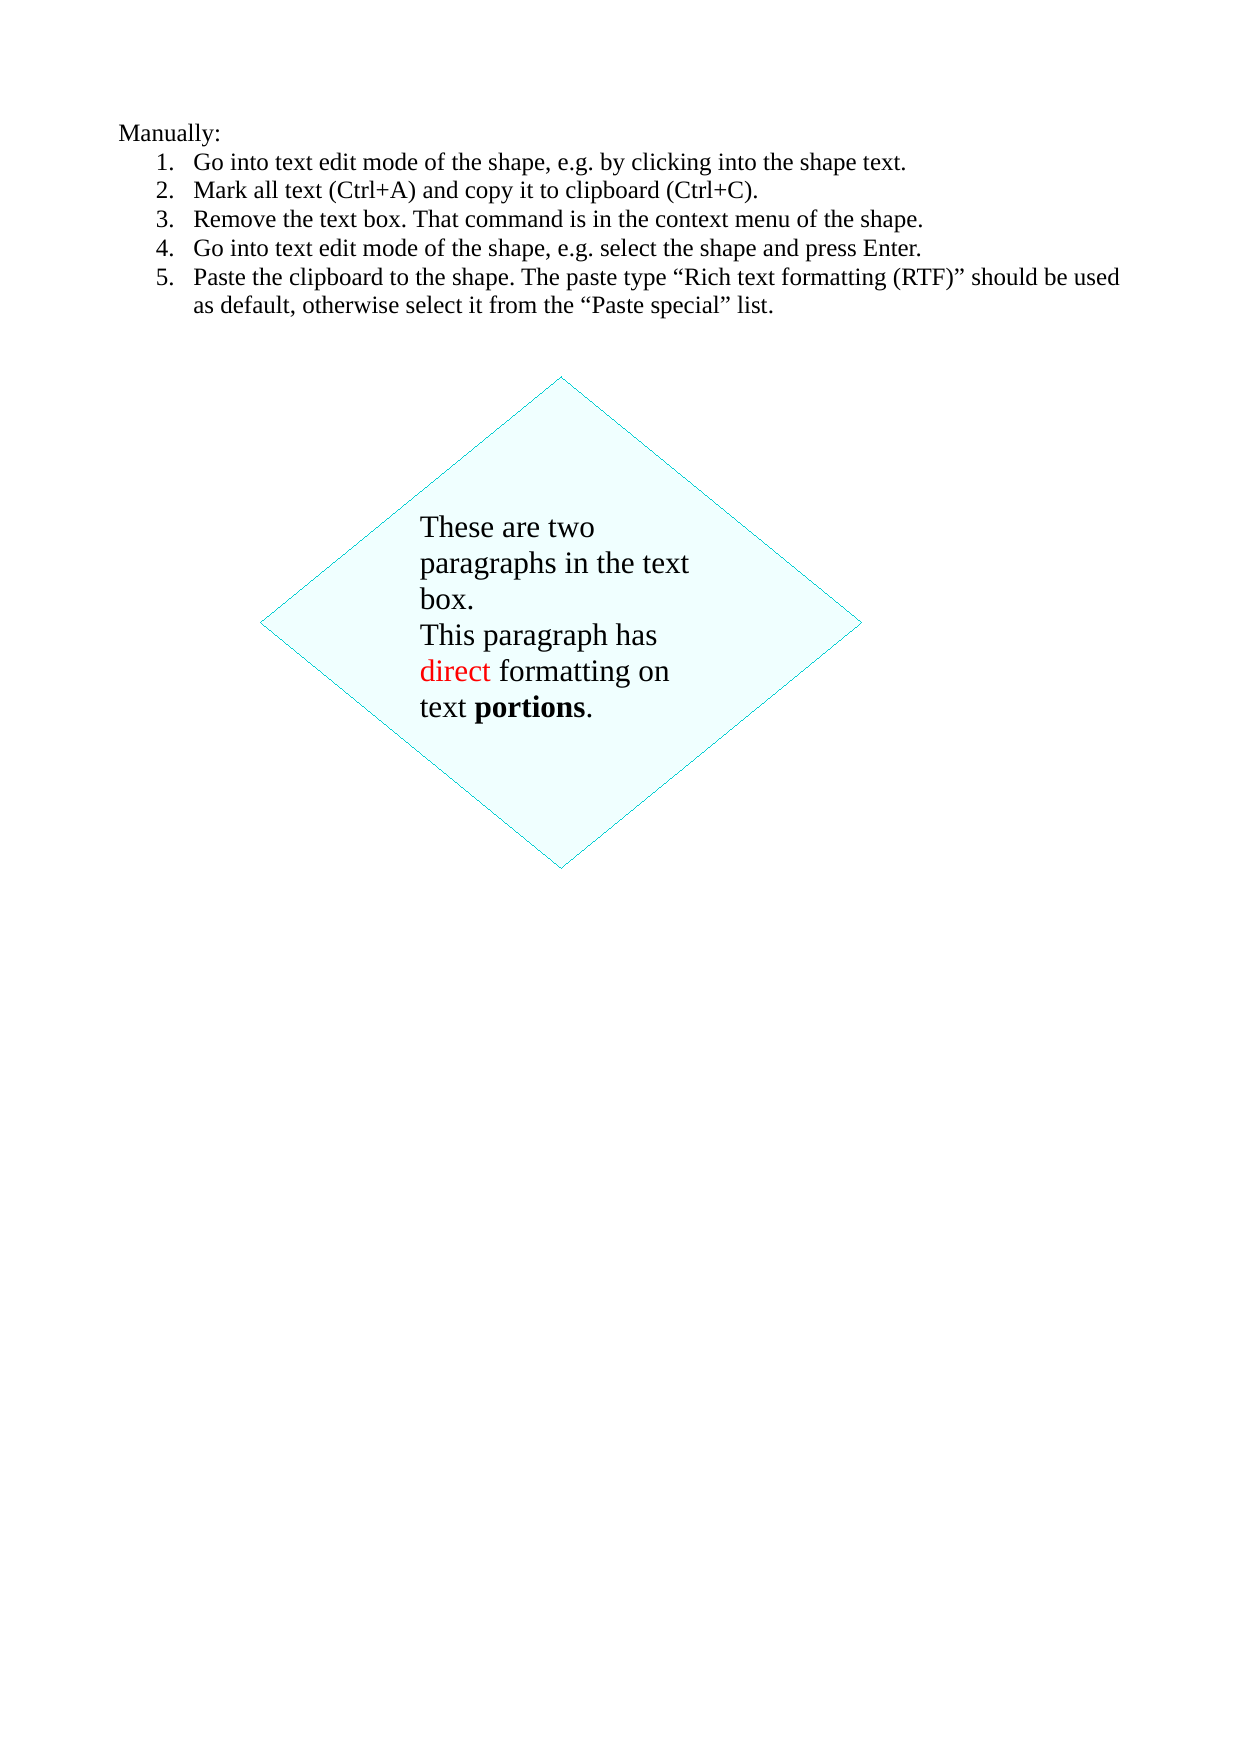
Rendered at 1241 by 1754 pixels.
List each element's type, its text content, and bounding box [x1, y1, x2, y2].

list Mark all text (Ctrl+A) and copy it to clipboard (Ctrl+C). [156, 176, 1122, 204]
list Remove the text box. That command is in the context menu of the shape. [156, 204, 1122, 233]
text Manually: [118, 118, 1122, 147]
list Go into text edit mode of the shape, e.g. select the shape and press Enter. [156, 233, 1122, 262]
list Go into text edit mode of the shape, e.g. by clicking into the shape text. [156, 147, 1122, 176]
list Paste the clipboard to the shape. The paste type “Rich text formatting (RTF)” should be used as default, otherwise select it from the “Paste special” list. [156, 262, 1122, 319]
text These are two paragraphs in the text box. [419, 508, 702, 616]
text This paragraph has direct formatting on text portions. [419, 616, 702, 724]
